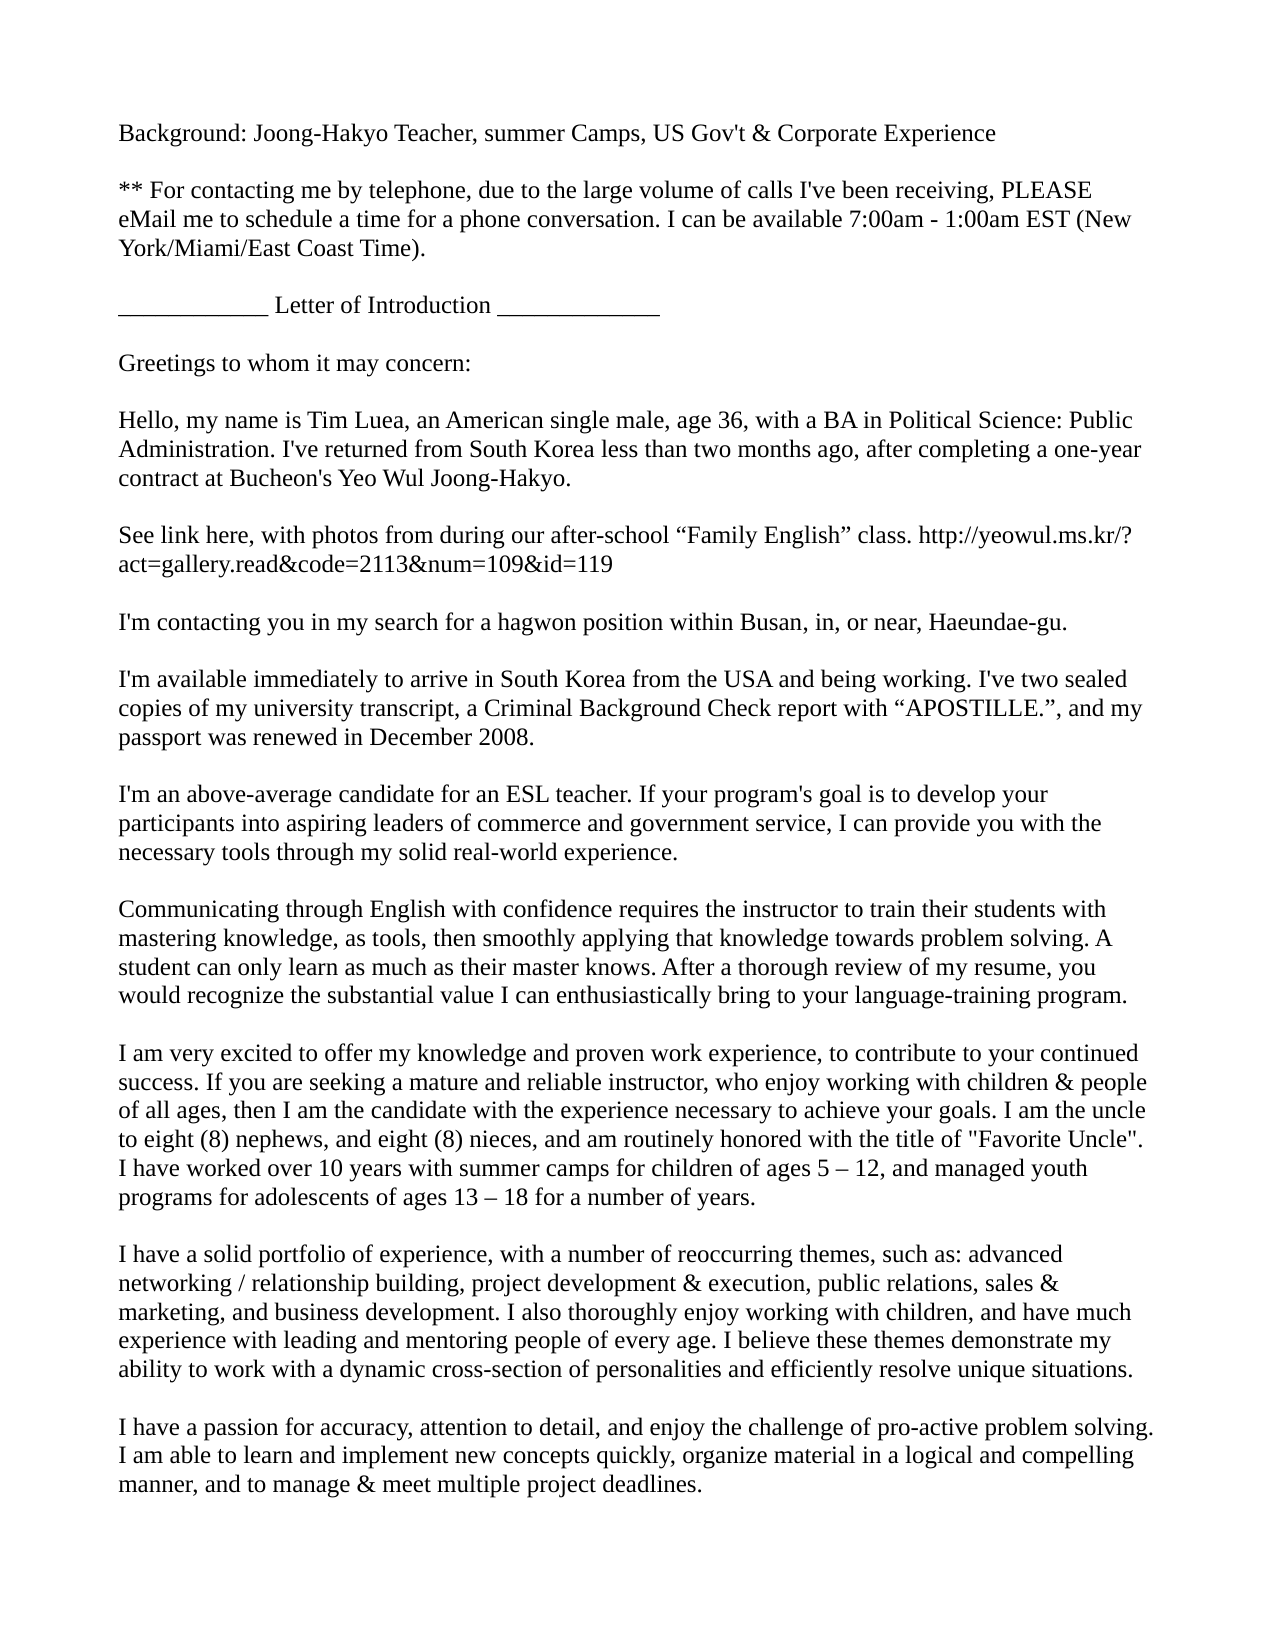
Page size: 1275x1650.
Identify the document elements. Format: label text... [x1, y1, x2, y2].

text I have a passion for accuracy, attention to detail, and enjoy the challenge of pro-active problem solving. I am able to learn and implement new concepts quickly, organize material in a logical and compelling manner, and to manage & meet multiple project deadlines. [118, 1412, 1157, 1498]
text Background: Joong-Hakyo Teacher, summer Camps, US Gov't & Corporate Experience [118, 118, 1157, 147]
text ** For contacting me by telephone, due to the large volume of calls I've been receiving, PLEASE eMail me to schedule a time for a phone conversation. I can be available 7:00am - 1:00am EST (New York/Miami/East Coast Time). [118, 176, 1157, 262]
text I am very excited to offer my knowledge and proven work experience, to contribute to your continued success. If you are seeking a mature and reliable instructor, who enjoy working with children & people of all ages, then I am the candidate with the experience necessary to achieve your goals. I am the uncle to eight (8) nephews, and eight (8) nieces, and am routinely honored with the title of "Favorite Uncle". I have worked over 10 years with summer camps for children of ages 5 – 12, and managed youth programs for adolescents of ages 13 – 18 for a number of years. [118, 1038, 1157, 1211]
text Greetings to whom it may concern: [118, 348, 1157, 377]
text I'm an above-average candidate for an ESL teacher. If your program's goal is to develop your participants into aspiring leaders of commerce and government service, I can provide you with the necessary tools through my solid real-world experience. [118, 779, 1157, 866]
text See link here, with photos from during our after-school “Family English” class. http://yeowul.ms.kr/?act=gallery.read&code=2113&num=109&id=119 [118, 521, 1157, 578]
text I'm contacting you in my search for a hagwon position within Busan, in, or near, Haeundae-gu. [118, 607, 1157, 636]
text I'm available immediately to arrive in South Korea from the USA and being working. I've two sealed copies of my university transcript, a Criminal Background Check report with “APOSTILLE.”, and my passport was renewed in December 2008. [118, 664, 1157, 751]
text I have a solid portfolio of experience, with a number of reoccurring themes, such as: advanced networking / relationship building, project development & execution, public relations, sales & marketing, and business development. I also thoroughly enjoy working with children, and have much experience with leading and mentoring people of every age. I believe these themes demonstrate my ability to work with a dynamic cross-section of personalities and efficiently resolve unique situations. [118, 1239, 1157, 1383]
text Hello, my name is Tim Luea, an American single male, age 36, with a BA in Political Science: Public Administration. I've returned from South Korea less than two months ago, after completing a one-year contract at Bucheon's Yeo Wul Joong-Hakyo. [118, 406, 1157, 492]
text Communicating through English with confidence requires the instructor to train their students with mastering knowledge, as tools, then smoothly applying that knowledge towards problem solving. A student can only learn as much as their master knows. After a thorough review of my resume, you would recognize the substantial value I can enthusiastically bring to your language-training program. [118, 894, 1157, 1009]
text ____________ Letter of Introduction _____________ [118, 291, 1157, 319]
